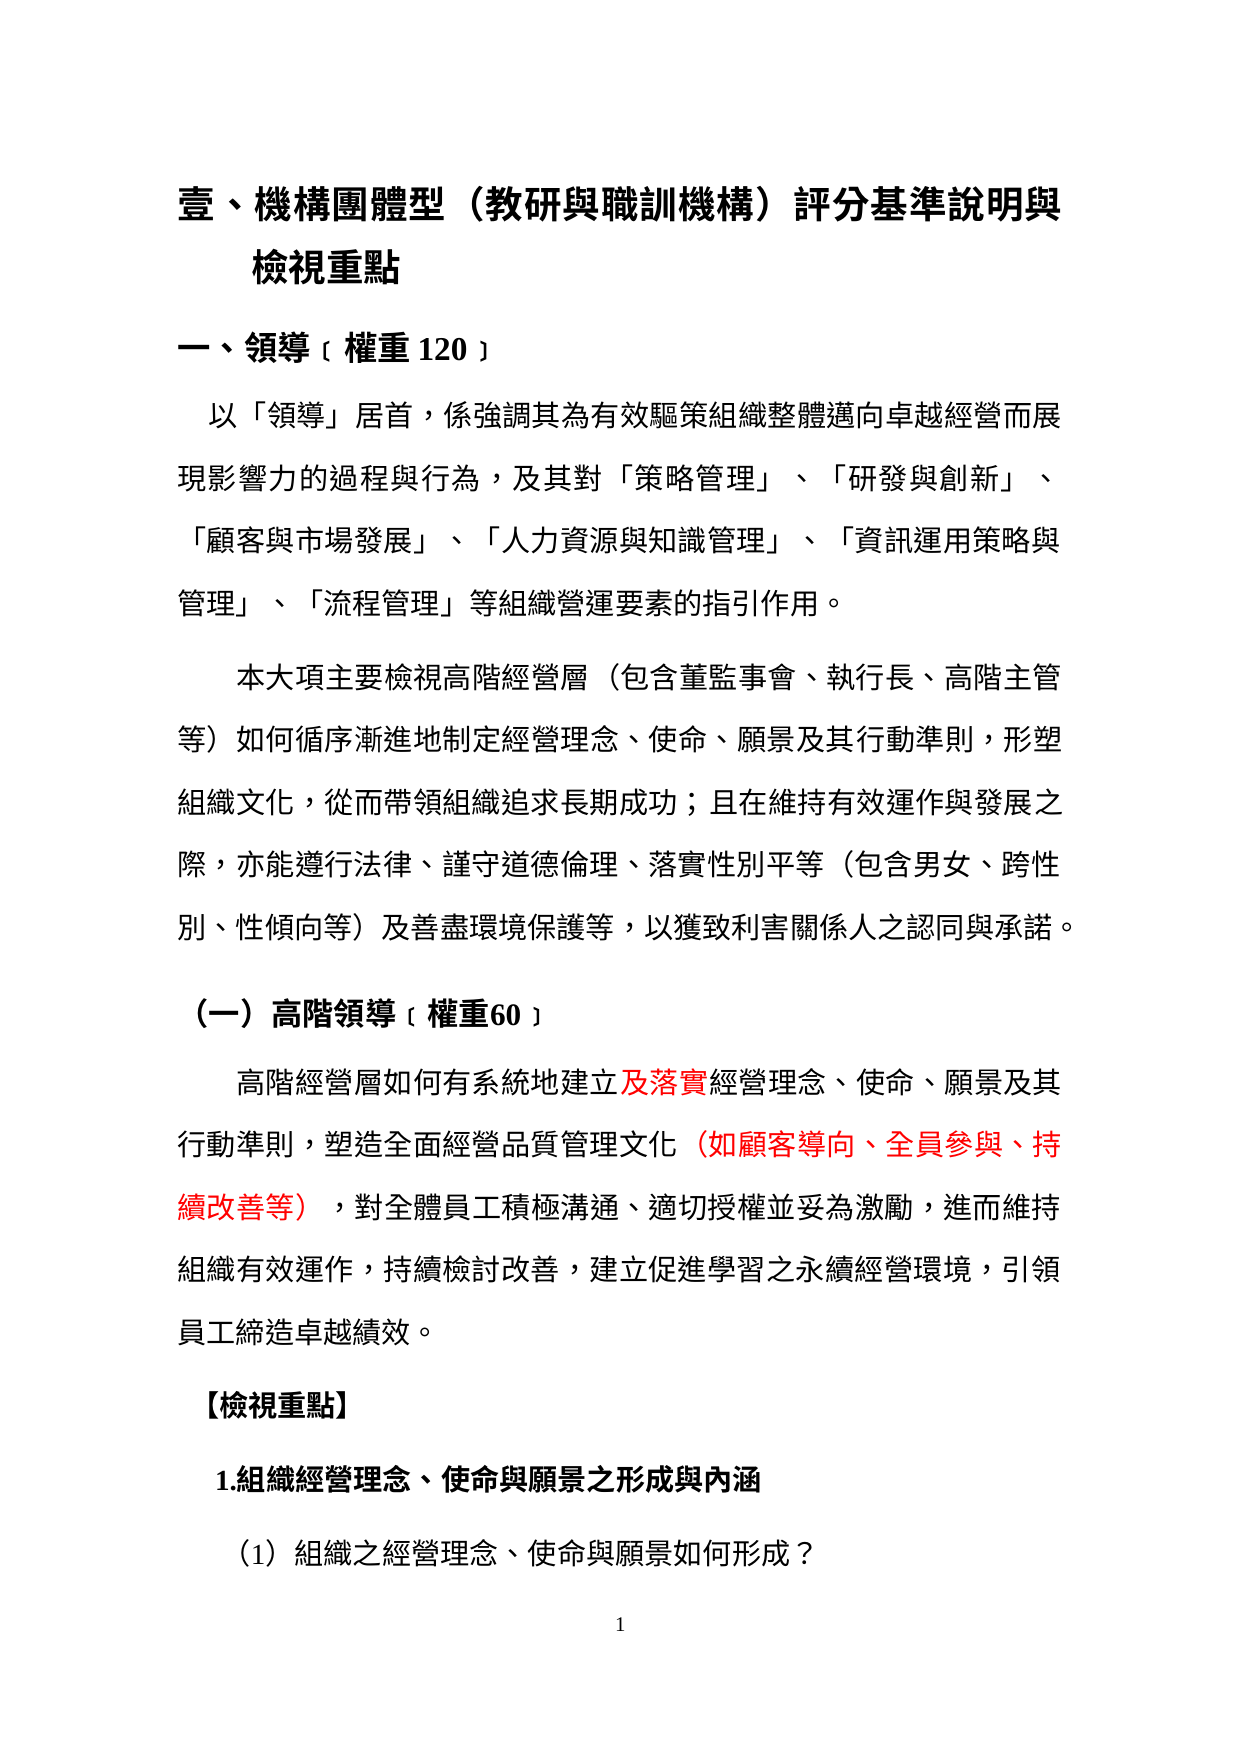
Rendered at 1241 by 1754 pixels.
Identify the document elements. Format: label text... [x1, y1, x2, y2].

subtitle 一、領導﹝權重120﹞ [177, 304, 1063, 367]
text 本大項主要檢視高階經營層（包含董監事會、執行長、高階主管等）如何循序漸進地制定經營理念、使命、願景及其行動準則，形塑組織文化，從而帶領組織追求長期成功；且在維持有效運作與發展之際，亦能遵行法律、謹守道德倫理、落實性別平等（包含男女、跨性別、性傾向等）及善盡環境保護等，以獲致利害關係人之認同與承諾。 [177, 634, 1063, 946]
text 高階經營層如何有系統地建立及落實經營理念、使命、願景及其行動準則，塑造全面經營品質管理文化（如顧客導向、全員參與、持續改善等），對全體員工積極溝通、適切授權並妥為激勵，進而維持組織有效運作，持續檢討改善，建立促進學習之永續經營環境，引領員工締造卓越績效。 [177, 1039, 1063, 1351]
text 【檢視重點】 [190, 1362, 1063, 1425]
text （1）組織之經營理念、使命與願景如何形成？ [221, 1510, 1063, 1572]
text 1.組織經營理念、使命與願景之形成與內涵 [215, 1436, 1063, 1499]
text 以「領導」居首，係強調其為有效驅策組織整體邁向卓越經營而展現影響力的過程與行為，及其對「策略管理」、「研發與創新」、「顧客與市場發展」、「人力資源與知識管理」、「資訊運用策略與管理」、「流程管理」等組織營運要素的指引作用。 [177, 372, 1063, 622]
subtitle 壹、機構團體型（教研與職訓機構）評分基準說明與檢視重點 [177, 161, 1063, 286]
subtitle （一）高階領導﹝權重60﹞ [177, 971, 1063, 1033]
